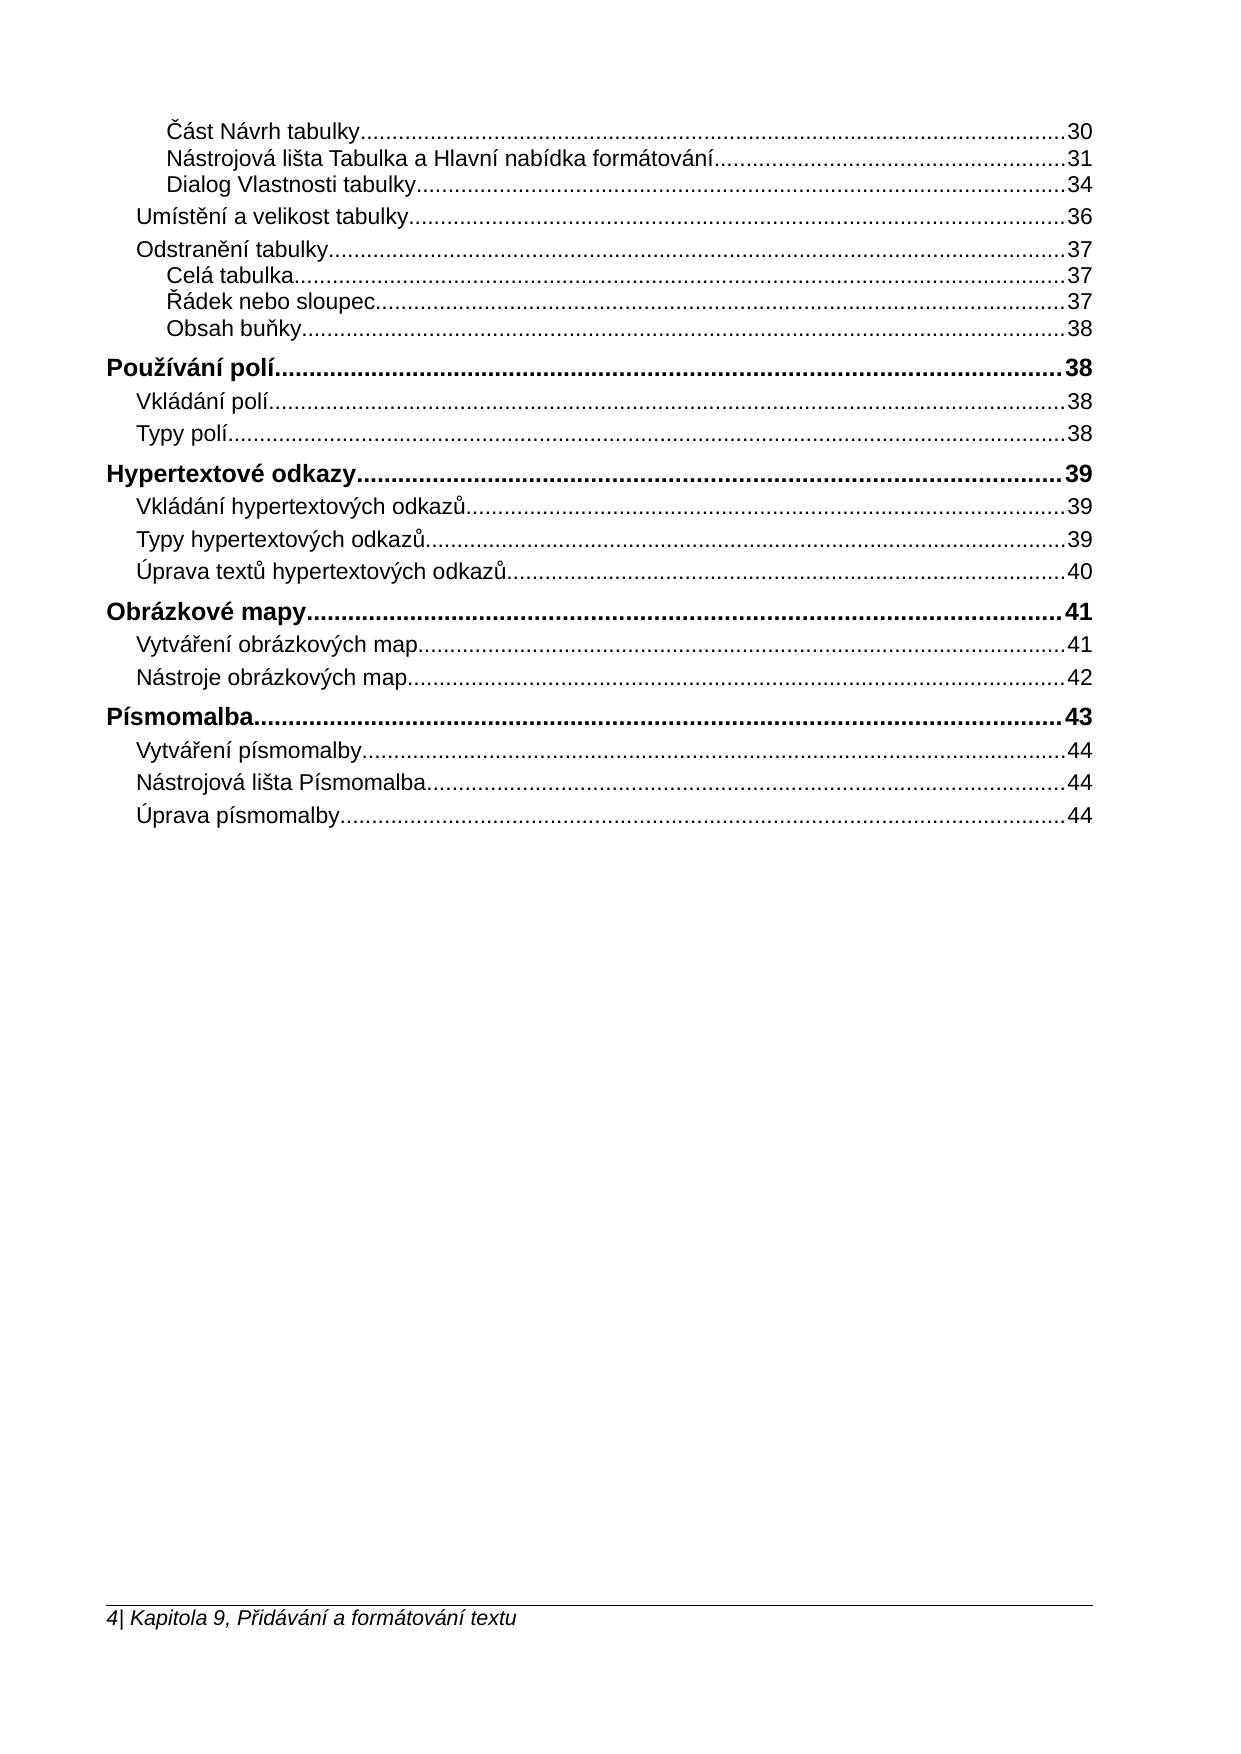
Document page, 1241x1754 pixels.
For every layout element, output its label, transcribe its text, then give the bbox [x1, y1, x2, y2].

text Typy polí 38 [136, 420, 1093, 447]
text Obsah buňky 38 [166, 315, 1093, 341]
text Celá tabulka 37 [166, 262, 1093, 288]
text Vytváření obrázkových map 41 [136, 631, 1093, 658]
text Písmomalba 43 [106, 702, 1093, 731]
text Hypertextové odkazy 39 [106, 458, 1093, 487]
text Vkládání hypertextových odkazů 39 [136, 493, 1093, 520]
text Typy hypertextových odkazů 39 [136, 526, 1093, 552]
text Nástrojová lišta Tabulka a Hlavní nabídka formátování 31 [166, 144, 1093, 171]
text Používání polí 38 [106, 353, 1093, 382]
text Umístění a velikost tabulky 36 [136, 203, 1093, 229]
text Vytváření písmomalby 44 [136, 737, 1093, 763]
text Dialog Vlastnosti tabulky 34 [166, 171, 1093, 197]
text Obrázkové mapy 41 [106, 596, 1093, 625]
text Odstranění tabulky 37 [136, 236, 1093, 262]
text Řádek nebo sloupec 37 [166, 288, 1093, 315]
text Nástroje obrázkových map 42 [136, 664, 1093, 690]
text Vkládání polí 38 [136, 388, 1093, 414]
text Část Návrh tabulky 30 [166, 118, 1093, 144]
text Úprava textů hypertextových odkazů 40 [136, 558, 1093, 584]
text Nástrojová lišta Písmomalba 44 [136, 769, 1093, 796]
text Úprava písmomalby 44 [136, 802, 1093, 828]
